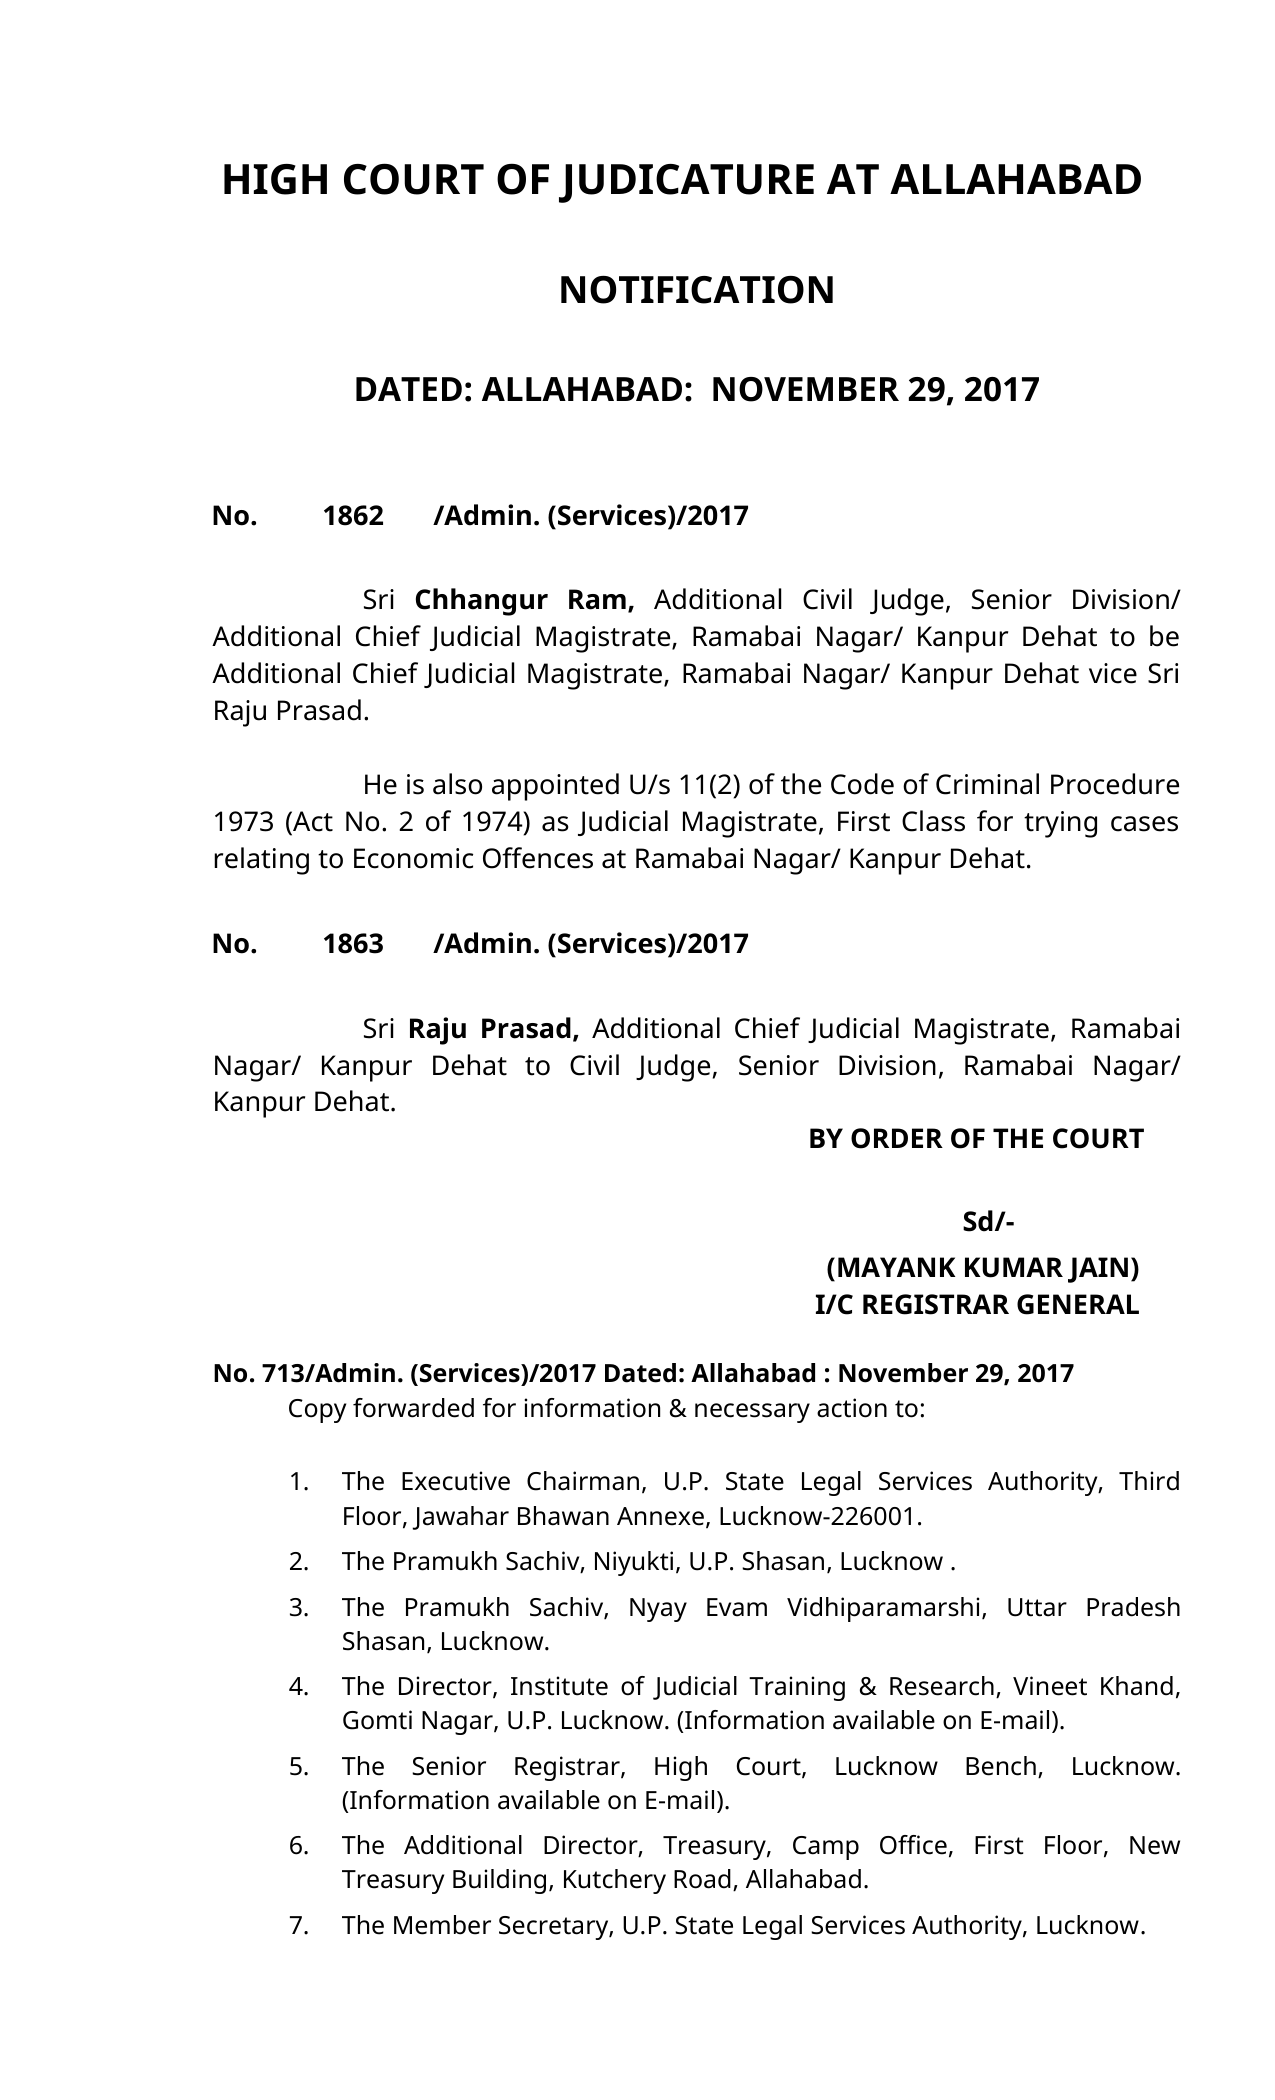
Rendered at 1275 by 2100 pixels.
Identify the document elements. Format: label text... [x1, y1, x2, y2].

text (MAYANK KUMAR JAIN) [212, 1248, 1181, 1285]
text Sri Raju Prasad, Additional Chief Judicial Magistrate, Ramabai Nagar/ Kanpur Dehat to Civil Judge, Senior Division, Ramabai Nagar/ Kanpur Dehat. [212, 1009, 1181, 1120]
table_cell [283, 1584, 336, 1663]
table_header No. [200, 913, 284, 972]
table_cell [283, 1663, 336, 1743]
table_header No. [200, 485, 284, 544]
title HIGH COURT OF JUDICATURE AT ALLAHABAD [175, 150, 1189, 207]
table_cell [283, 1822, 336, 1902]
text Copy forwarded for information & necessary action to: [212, 1390, 1181, 1424]
table_cell [283, 1902, 336, 1947]
subtitle DATED: ALLAHABAD: NOVEMBER 29, 2017 [212, 366, 1181, 411]
text No. 713/Admin. (Services)/2017 Dated: Allahabad : November 29, 2017 [62, 1356, 1181, 1390]
table_header 1862 [284, 485, 422, 544]
text I/C REGISTRAR GENERAL [62, 1285, 1181, 1322]
text Sd/- [212, 1202, 1181, 1239]
text Sri Chhangur Ram, Additional Civil Judge, Senior Division/ Additional Chief Judicial Magistrate, Ramabai Nagar/ Kanpur Dehat to be Additional Chief Judicial Magistrate, Ramabai Nagar/ Kanpur Dehat vice Sri Raju Prasad. [212, 581, 1181, 728]
table_header [283, 1458, 336, 1538]
table_cell The Member Secretary, U.P. State Legal Services Authority, Lucknow. [336, 1902, 1188, 1947]
table_header 1863 [284, 913, 422, 972]
table_cell [283, 1538, 336, 1583]
table_cell The Senior Registrar, High Court, Lucknow Bench, Lucknow. (Information available on E-mail). [336, 1743, 1188, 1822]
subtitle NOTIFICATION [212, 263, 1181, 314]
text He is also appointed U/s 11(2) of the Code of Criminal Procedure 1973 (Act No. 2 of 1974) as Judicial Magistrate, First Class for trying cases relating to Economic Offences at Ramabai Nagar/ Kanpur Dehat. [212, 765, 1181, 876]
table_cell The Additional Director, Treasury, Camp Office, First Floor, New Treasury Building, Kutchery Road, Allahabad. [336, 1822, 1188, 1902]
table_cell The Pramukh Sachiv, Nyay Evam Vidhiparamarshi, Uttar Pradesh Shasan, Lucknow. [336, 1584, 1188, 1663]
table_cell [283, 1743, 336, 1822]
table_cell The Director, Institute of Judicial Training & Research, Vineet Khand, Gomti Nagar, U.P. Lucknow. (Information available on E-mail). [336, 1663, 1188, 1743]
table_header /Admin. (Services)/2017 [422, 913, 770, 972]
table_header The Executive Chairman, U.P. State Legal Services Authority, Third Floor, Jawahar Bhawan Annexe, Lucknow-226001. [336, 1458, 1188, 1538]
text BY ORDER OF THE COURT [212, 1120, 1181, 1157]
table_cell The Pramukh Sachiv, Niyukti, U.P. Shasan, Lucknow . [336, 1538, 1188, 1583]
table_header /Admin. (Services)/2017 [422, 485, 770, 544]
